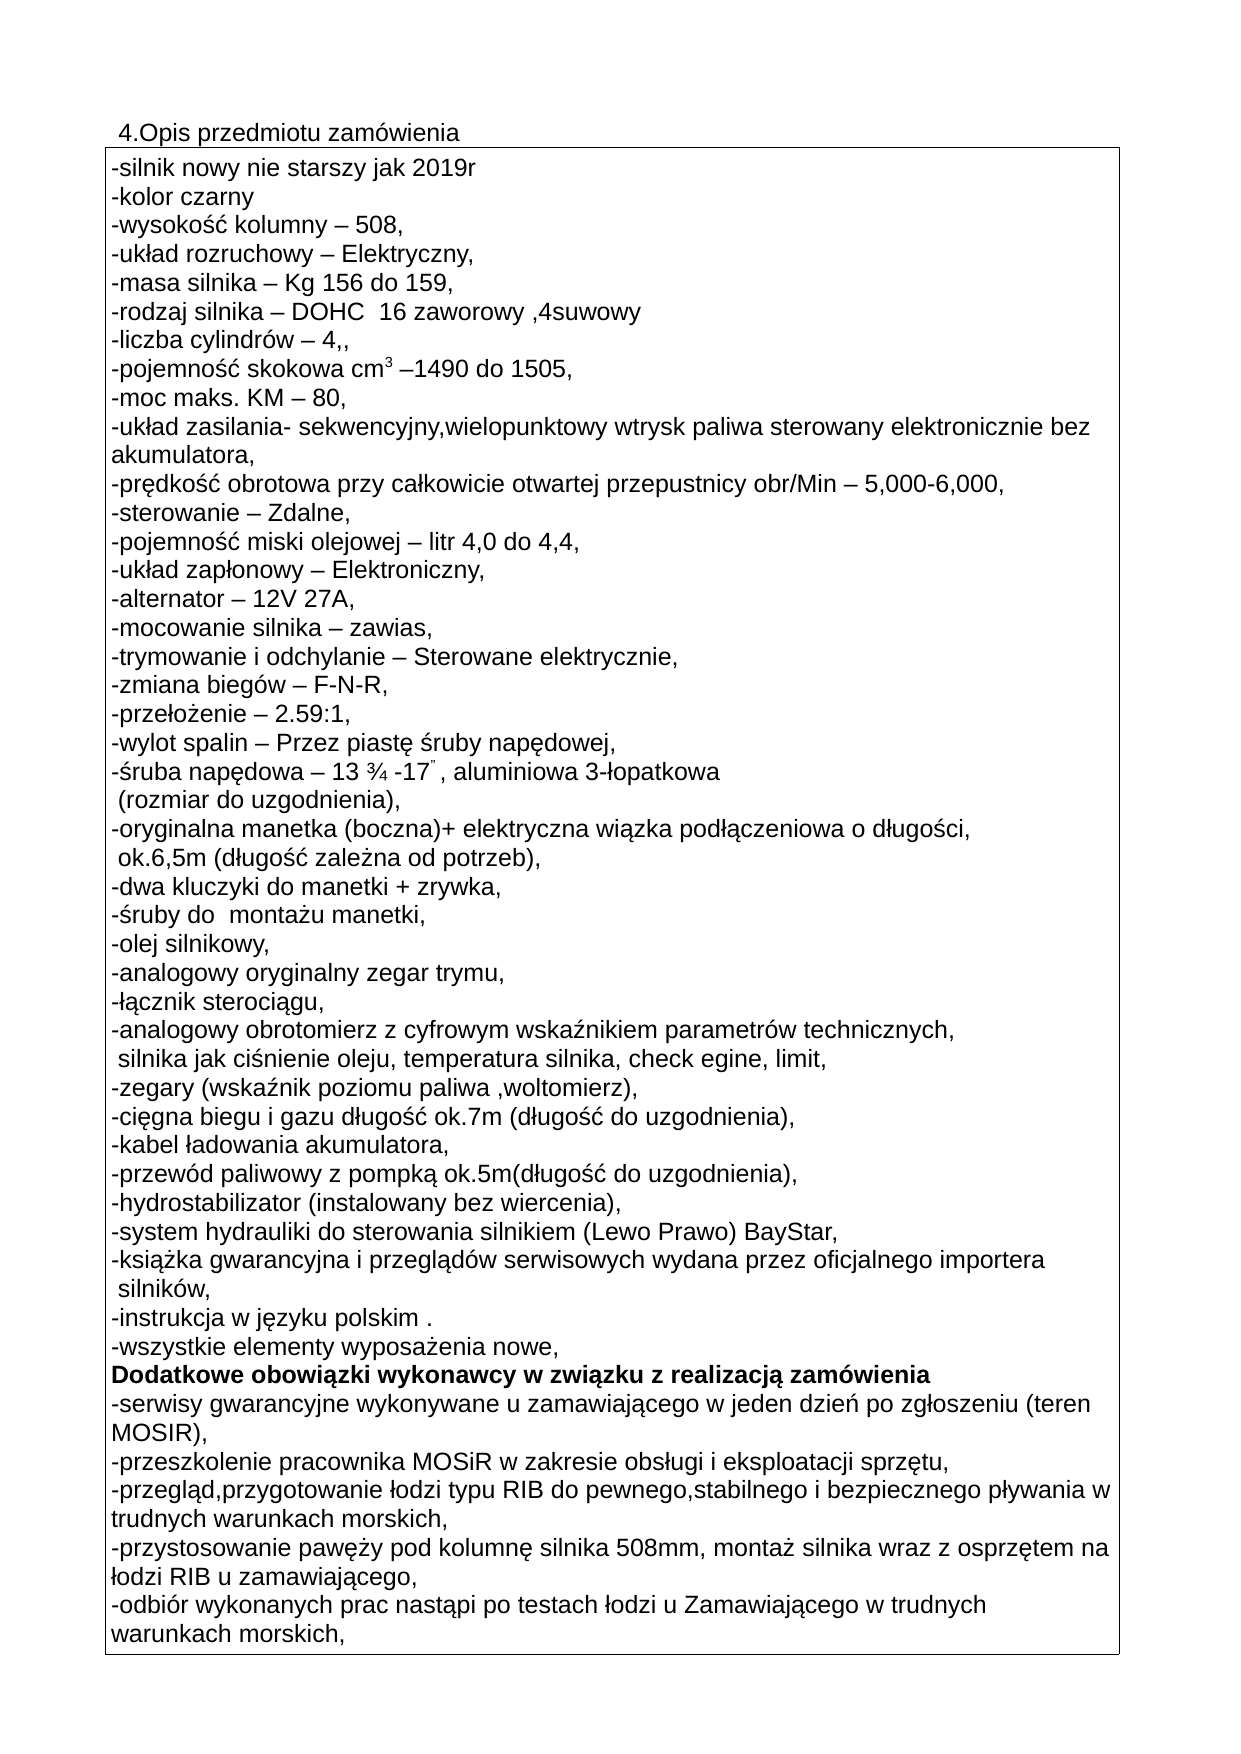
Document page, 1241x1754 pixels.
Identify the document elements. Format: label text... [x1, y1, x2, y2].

text 4.Opis przedmiotu zamówienia [118, 118, 1122, 147]
table_header -silnik nowy nie starszy jak 2019r -kolor czarny -wysokość kolumny – 508, -układ rozruchowy – Elektryczny, -masa silnika – Kg 156 do 159, -rodzaj silnika – DOHC 16 zaworowy ,4suwowy -liczba cylindrów – 4,, -pojemność skokowa cm3 –1490 do 1505, -moc maks. KM – 80, -układ zasilania- sekwencyjny,wielopunktowy wtrysk paliwa sterowany elektronicznie bez akumulatora, -prędkość obrotowa przy całkowicie otwartej przepustnicy obr/Min – 5,000-6,000, -sterowanie – Zdalne, -pojemność miski olejowej – litr 4,0 do 4,4, -układ zapłonowy – Elektroniczny, -alternator – 12V 27A, -mocowanie silnika – zawias, -trymowanie i odchylanie – Sterowane elektrycznie, -zmiana biegów – F-N-R, -przełożenie – 2.59:1, -wylot spalin – Przez piastę śruby napędowej, -śruba napędowa – 13 ¾ -17” , aluminiowa 3-łopatkowa (rozmiar do uzgodnienia), -oryginalna manetka (boczna)+ elektryczna wiązka podłączeniowa o długości, ok.6,5m (długość zależna od potrzeb), -dwa kluczyki do manetki + zrywka, -śruby do montażu manetki, -olej silnikowy, -analogowy oryginalny zegar trymu, -łącznik sterociągu, -analogowy obrotomierz z cyfrowym wskaźnikiem parametrów technicznych, silnika jak ciśnienie oleju, temperatura silnika, check egine, limit, -zegary (wskaźnik poziomu paliwa ,woltomierz), -cięgna biegu i gazu długość ok.7m (długość do uzgodnienia), -kabel ładowania akumulatora, -przewód paliwowy z pompką ok.5m(długość do uzgodnienia), -hydrostabilizator (instalowany bez wiercenia), -system hydrauliki do sterowania silnikiem (Lewo Prawo) BayStar, -książka gwarancyjna i przeglądów serwisowych wydana przez oficjalnego importera silników, -instrukcja w języku polskim . -wszystkie elementy wyposażenia nowe, Dodatkowe obowiązki wykonawcy w związku z realizacją zamówienia -serwisy gwarancyjne wykonywane u zamawiającego w jeden dzień po zgłoszeniu (teren MOSIR), -przeszkolenie pracownika MOSiR w zakresie obsługi i eksploatacji sprzętu, -przegląd,przygotowanie łodzi typu RIB do pewnego,stabilnego i bezpiecznego pływania w trudnych warunkach morskich, -przystosowanie pawęży pod kolumnę silnika 508mm, montaż silnika wraz z osprzętem na łodzi RIB u zamawiającego, -odbiór wykonanych prac nastąpi po testach łodzi u Zamawiającego w trudnych warunkach morskich, [106, 148, 1119, 1653]
